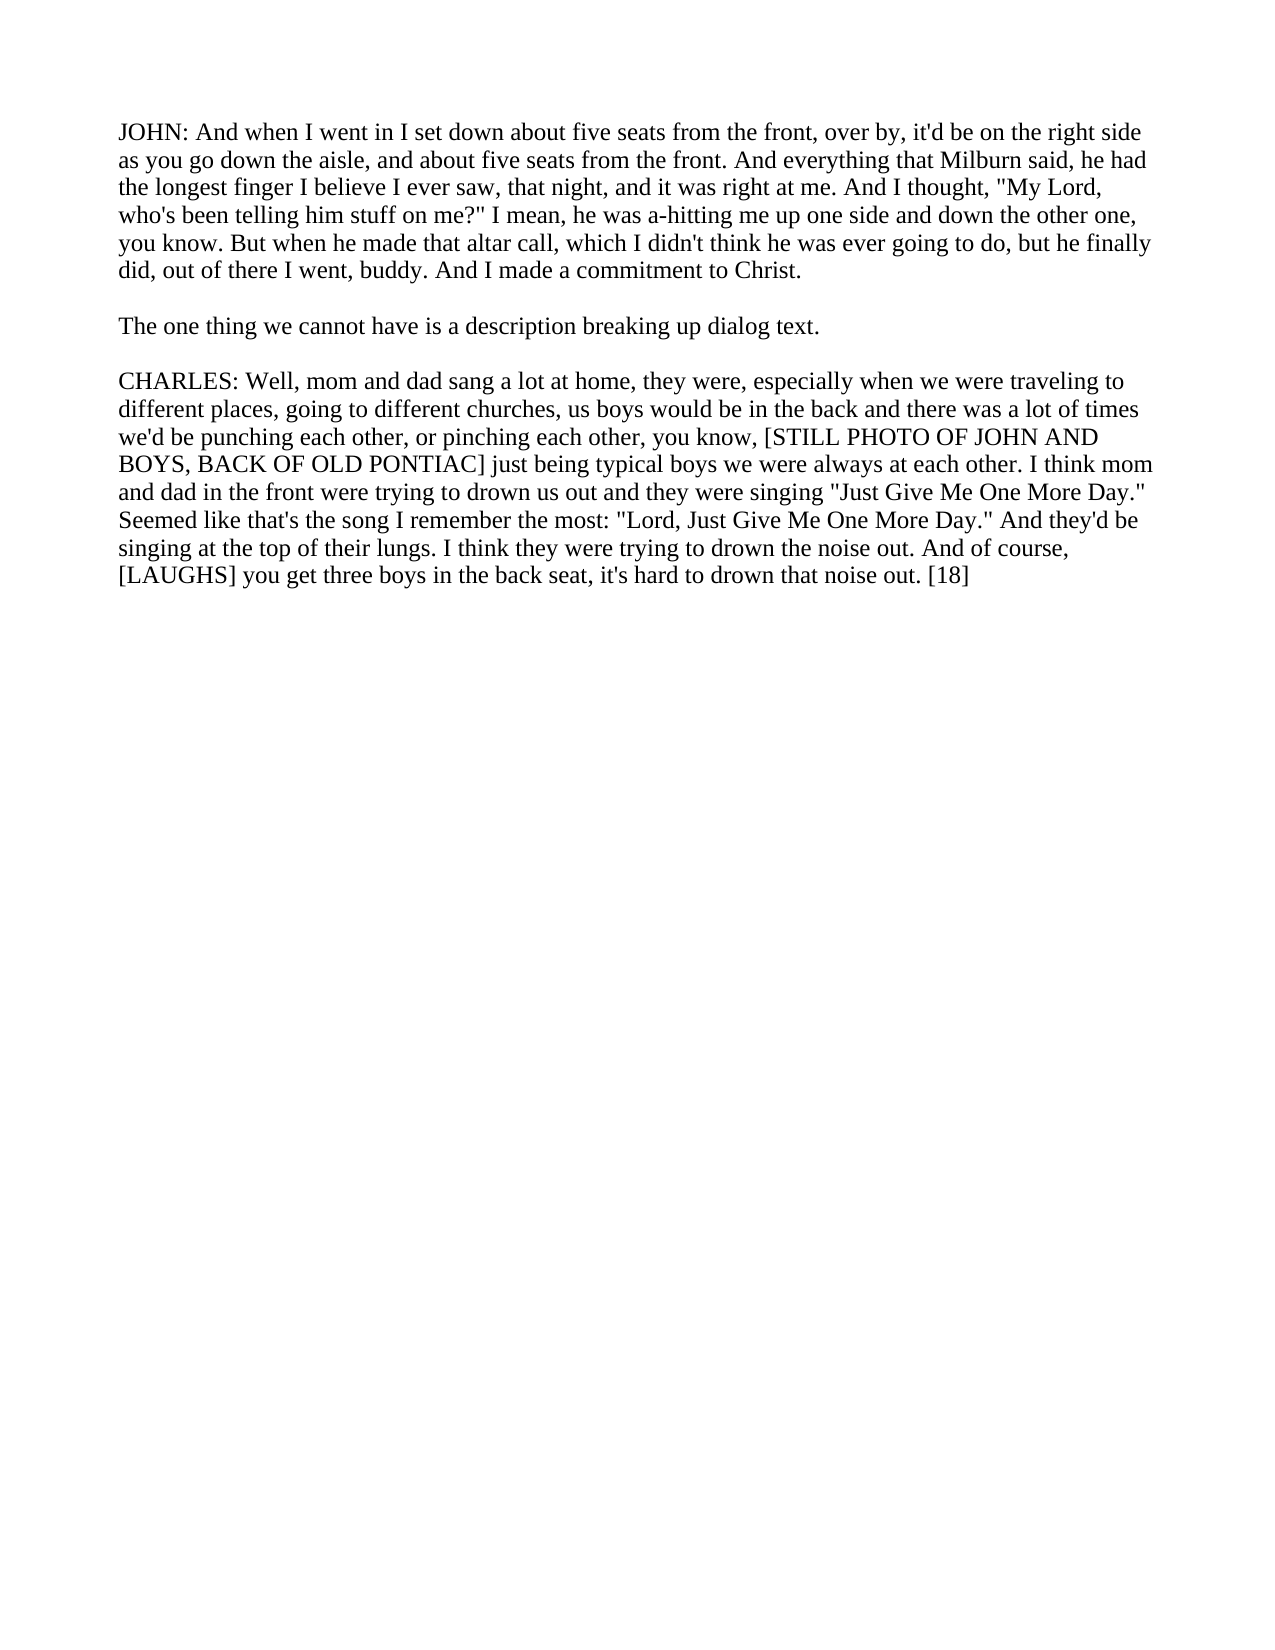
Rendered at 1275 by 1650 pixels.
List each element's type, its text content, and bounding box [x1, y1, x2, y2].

text JOHN: And when I went in I set down about five seats from the front, over by, it'd be on the right side as you go down the aisle, and about five seats from the front. And everything that Milburn said, he had the longest finger I believe I ever saw, that night, and it was right at me. And I thought, "My Lord, who's been telling him stuff on me?" I mean, he was a-hitting me up one side and down the other one, you know. But when he made that altar call, which I didn't think he was ever going to do, but he finally did, out of there I went, buddy. And I made a commitment to Christ. [118, 118, 1157, 284]
text CHARLES: Well, mom and dad sang a lot at home, they were, especially when we were traveling to different places, going to different churches, us boys would be in the back and there was a lot of times we'd be punching each other, or pinching each other, you know, [STILL PHOTO OF JOHN AND BOYS, BACK OF OLD PONTIAC] just being typical boys we were always at each other. I think mom and dad in the front were trying to drown us out and they were singing "Just Give Me One More Day." Seemed like that's the song I remember the most: "Lord, Just Give Me One More Day." And they'd be singing at the top of their lungs. I think they were trying to drown the noise out. And of course, [LAUGHS] you get three boys in the back seat, it's hard to drown that noise out. [18] [118, 367, 1157, 589]
text The one thing we cannot have is a description breaking up dialog text. [118, 312, 1157, 340]
